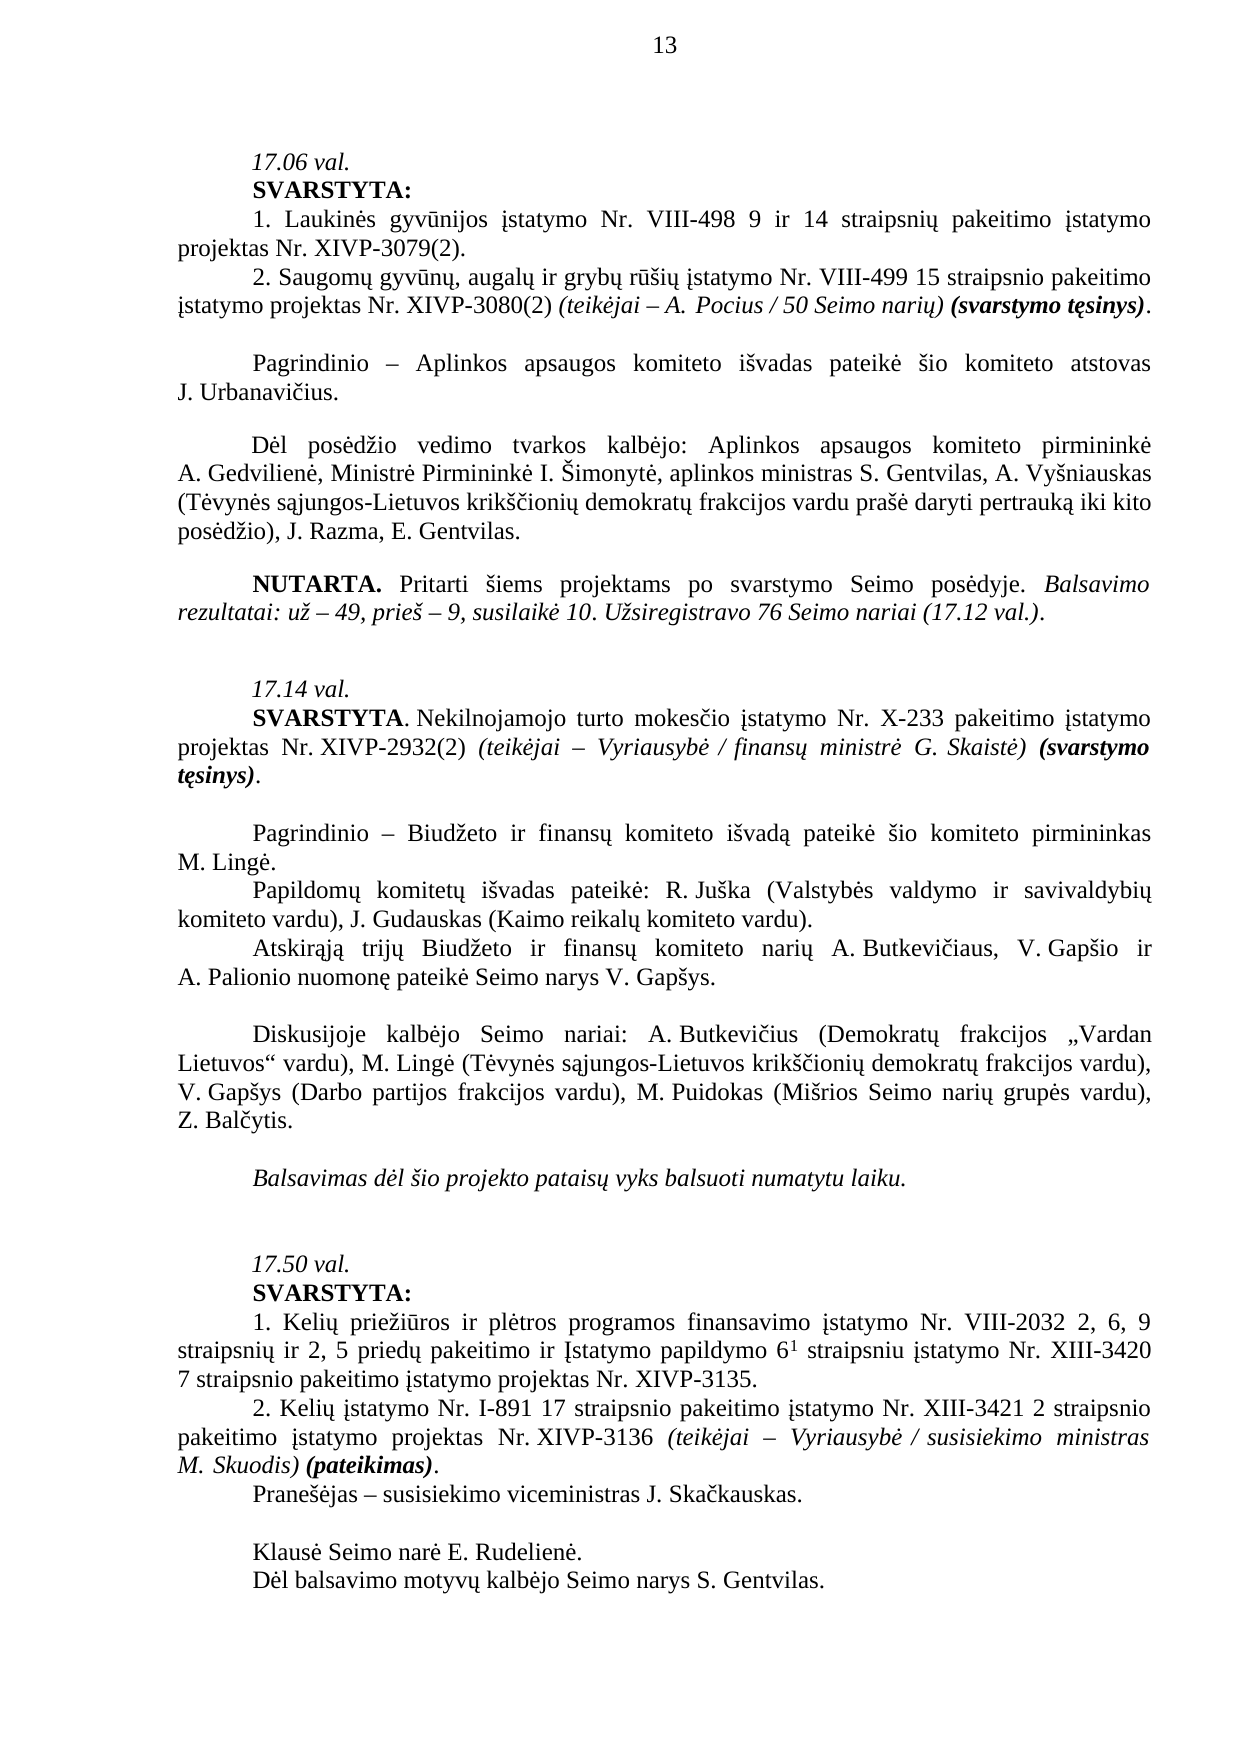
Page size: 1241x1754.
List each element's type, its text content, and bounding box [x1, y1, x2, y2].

text NUTARTA. Pritarti šiems projektams po svarstymo Seimo posėdyje. Balsavimo rezultatai: už – 49, prieš – 9, susilaikė 10. Užsiregistravo 76 Seimo nariai (17.12 val.). [177, 569, 1152, 626]
text SVARSTYTA. Nekilnojamojo turto mokesčio įstatymo Nr. X-233 pakeitimo įstatymo projektas Nr. XIVP-2932(2) (teikėjai – Vyriausybė / finansų ministrė G. Skaistė) (svarstymo tęsinys). [177, 703, 1152, 789]
text 17.06 val. [177, 147, 1152, 176]
text Klausė Seimo narė E. Rudelienė. [177, 1537, 1152, 1565]
text Dėl posėdžio vedimo tvarkos kalbėjo: Aplinkos apsaugos komiteto pirmininkė A. Gedvilienė, Ministrė Pirmininkė I. Šimonytė, aplinkos ministras S. Gentvilas, A. Vyšniauskas (Tėvynės sąjungos-Lietuvos krikščionių demokratų frakcijos vardu prašė daryti pertrauką iki kito posėdžio), J. Razma, E. Gentvilas. [177, 430, 1152, 545]
text Pagrindinio – Aplinkos apsaugos komiteto išvadas pateikė šio komiteto atstovas J. Urbanavičius. [177, 348, 1152, 406]
text Pranešėjas – susisiekimo viceministras J. Skačkauskas. [177, 1479, 1152, 1508]
text Diskusijoje kalbėjo Seimo nariai: A. Butkevičius (Demokratų frakcijos „Vardan Lietuvos“ vardu), M. Lingė (Tėvynės sąjungos-Lietuvos krikščionių demokratų frakcijos vardu), V. Gapšys (Darbo partijos frakcijos vardu), M. Puidokas (Mišrios Seimo narių grupės vardu), Z. Balčytis. [177, 1019, 1152, 1134]
text 1. Kelių priežiūros ir plėtros programos finansavimo įstatymo Nr. VIII-2032 2, 6, 9 straipsnių ir 2, 5 priedų pakeitimo ir Įstatymo papildymo 61 straipsniu įstatymo Nr. XIII-3420 7 straipsnio pakeitimo įstatymo projektas Nr. XIVP-3135. [177, 1307, 1152, 1393]
text 1. Laukinės gyvūnijos įstatymo Nr. VIII-498 9 ir 14 straipsnių pakeitimo įstatymo projektas Nr. XIVP-3079(2). [177, 204, 1152, 262]
text 2. Kelių įstatymo Nr. I-891 17 straipsnio pakeitimo įstatymo Nr. XIII-3421 2 straipsnio pakeitimo įstatymo projektas Nr. XIVP-3136 (teikėjai – Vyriausybė / susisiekimo ministras M. Skuodis) (pateikimas). [177, 1393, 1152, 1479]
text Balsavimas dėl šio projekto pataisų vyks balsuoti numatytu laiku. [177, 1163, 1152, 1192]
text 2. Saugomų gyvūnų, augalų ir grybų rūšių įstatymo Nr. VIII-499 15 straipsnio pakeitimo įstatymo projektas Nr. XIVP-3080(2) (teikėjai – A. Pocius / 50 Seimo narių) (svarstymo tęsinys). [177, 262, 1152, 319]
text 17.50 val. [177, 1249, 1152, 1278]
text Pagrindinio – Biudžeto ir finansų komiteto išvadą pateikė šio komiteto pirmininkas M. Lingė. [177, 818, 1152, 875]
text Papildomų komitetų išvadas pateikė: R. Juška (Valstybės valdymo ir savivaldybių komiteto vardu), J. Gudauskas (Kaimo reikalų komiteto vardu). [177, 875, 1152, 933]
text Dėl balsavimo motyvų kalbėjo Seimo narys S. Gentvilas. [177, 1565, 1152, 1594]
text SVARSTYTA: [177, 1278, 1152, 1307]
text 17.14 val. [177, 674, 1152, 703]
text Atskirąją trijų Biudžeto ir finansų komiteto narių A. Butkevičiaus, V. Gapšio ir A. Palionio nuomonę pateikė Seimo narys V. Gapšys. [177, 933, 1152, 990]
text SVARSTYTA: [177, 176, 1152, 204]
